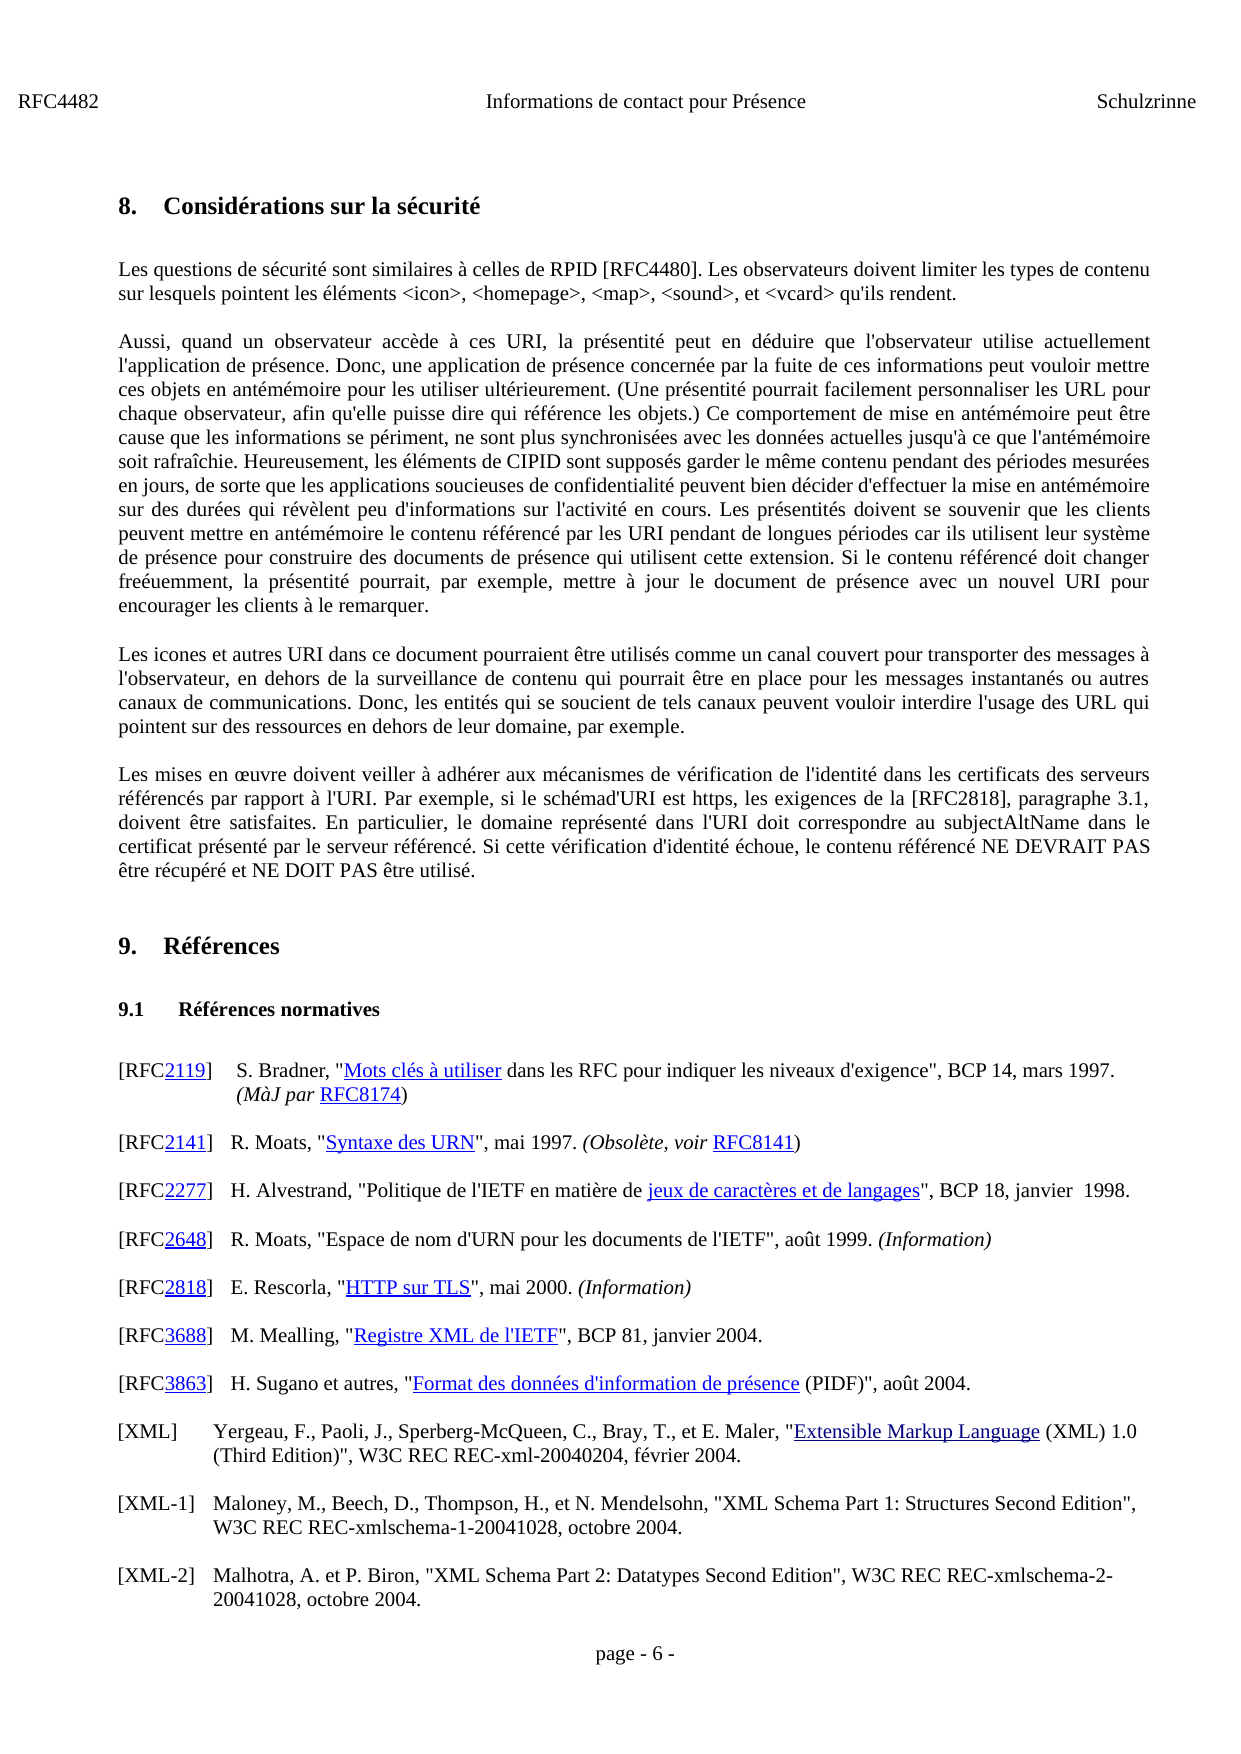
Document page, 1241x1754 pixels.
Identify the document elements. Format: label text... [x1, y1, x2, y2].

text [RFC2277] H. Alvestrand, "Politique de l'IETF en matière de jeux de caractères et de langages", BCP 18, janvier 1998. [118, 1178, 1152, 1202]
text [RFC2141] R. Moats, "Syntaxe des URN", mai 1997. (Obsolète, voir RFC8141) [118, 1130, 1152, 1154]
text Aussi, quand un observateur accède à ces URI, la présentité peut en déduire que l'observateur utilise actuellement l'application de présence. Donc, une application de présence concernée par la fuite de ces informations peut vouloir mettre ces objets en antémémoire pour les utiliser ultérieurement. (Une présentité pourrait facilement personnaliser les URL pour chaque observateur, afin qu'elle puisse dire qui référence les objets.) Ce comportement de mise en antémémoire peut être cause que les informations se périment, ne sont plus synchronisées avec les données actuelles jusqu'à ce que l'antémémoire soit rafraîchie. Heureusement, les éléments de CIPID sont supposés garder le même contenu pendant des périodes mesurées en jours, de sorte que les applications soucieuses de confidentialité peuvent bien décider d'effectuer la mise en antémémoire sur des durées qui révèlent peu d'informations sur l'activité en cours. Les présentités doivent se souvenir que les clients peuvent mettre en antémémoire le contenu référencé par les URI pendant de longues périodes car ils utilisent leur système de présence pour construire des documents de présence qui utilisent cette extension. Si le contenu référencé doit changer freéuemment, la présentité pourrait, par exemple, mettre à jour le document de présence avec un nouvel URI pour encourager les clients à le remarquer. [118, 329, 1152, 617]
text Les icones et autres URI dans ce document pourraient être utilisés comme un canal couvert pour transporter des messages à l'observateur, en dehors de la surveillance de contenu qui pourrait être en place pour les messages instantanés ou autres canaux de communications. Donc, les entités qui se soucient de tels canaux peuvent vouloir interdire l'usage des URL qui pointent sur des ressources en dehors de leur domaine, par exemple. [118, 641, 1152, 738]
text [RFC2119] S. Bradner, "Mots clés à utiliser dans les RFC pour indiquer les niveaux d'exigence", BCP 14, mars 1997. (MàJ par RFC8174) [118, 1058, 1152, 1106]
subtitle 9. Références [118, 931, 1152, 960]
subtitle 9.1 Références normatives [118, 997, 1152, 1021]
text Les mises en œuvre doivent veiller à adhérer aux mécanismes de vérification de l'identité dans les certificats des serveurs référencés par rapport à l'URI. Par exemple, si le schémad'URI est https, les exigences de la [RFC2818], paragraphe 3.1, doivent être satisfaites. En particulier, le domaine représenté dans l'URI doit correspondre au subjectAltName dans le certificat présenté par le serveur référencé. Si cette vérification d'identité échoue, le contenu référencé NE DEVRAIT PAS être récupéré et NE DOIT PAS être utilisé. [118, 762, 1152, 882]
text [RFC3863] H. Sugano et autres, "Format des données d'information de présence (PIDF)", août 2004. [118, 1371, 1152, 1395]
text [XML-1] Maloney, M., Beech, D., Thompson, H., et N. Mendelsohn, "XML Schema Part 1: Structures Second Edition", W3C REC REC-xmlschema-1-20041028, octobre 2004. [117, 1491, 1152, 1539]
text [RFC2648] R. Moats, "Espace de nom d'URN pour les documents de l'IETF", août 1999. (Information) [118, 1226, 1152, 1251]
subtitle 8. Considérations sur la sécurité [118, 191, 1152, 220]
text [XML-2] Malhotra, A. et P. Biron, "XML Schema Part 2: Datatypes Second Edition", W3C REC REC-xmlschema-2-20041028, octobre 2004. [117, 1563, 1152, 1611]
text [XML] Yergeau, F., Paoli, J., Sperberg-McQueen, C., Bray, T., et E. Maler, "Extensible Markup Language (XML) 1.0 (Third Edition)", W3C REC REC-xml-20040204, février 2004. [117, 1419, 1152, 1467]
text [RFC2818] E. Rescorla, "HTTP sur TLS", mai 2000. (Information) [118, 1274, 1152, 1299]
text Les questions de sécurité sont similaires à celles de RPID [RFC4480]. Les observateurs doivent limiter les types de contenu sur lesquels pointent les éléments <icon>, <homepage>, <map>, <sound>, et <vcard> qu'ils rendent. [118, 256, 1152, 304]
text [RFC3688] M. Mealling, "Registre XML de l'IETF", BCP 81, janvier 2004. [118, 1323, 1152, 1347]
